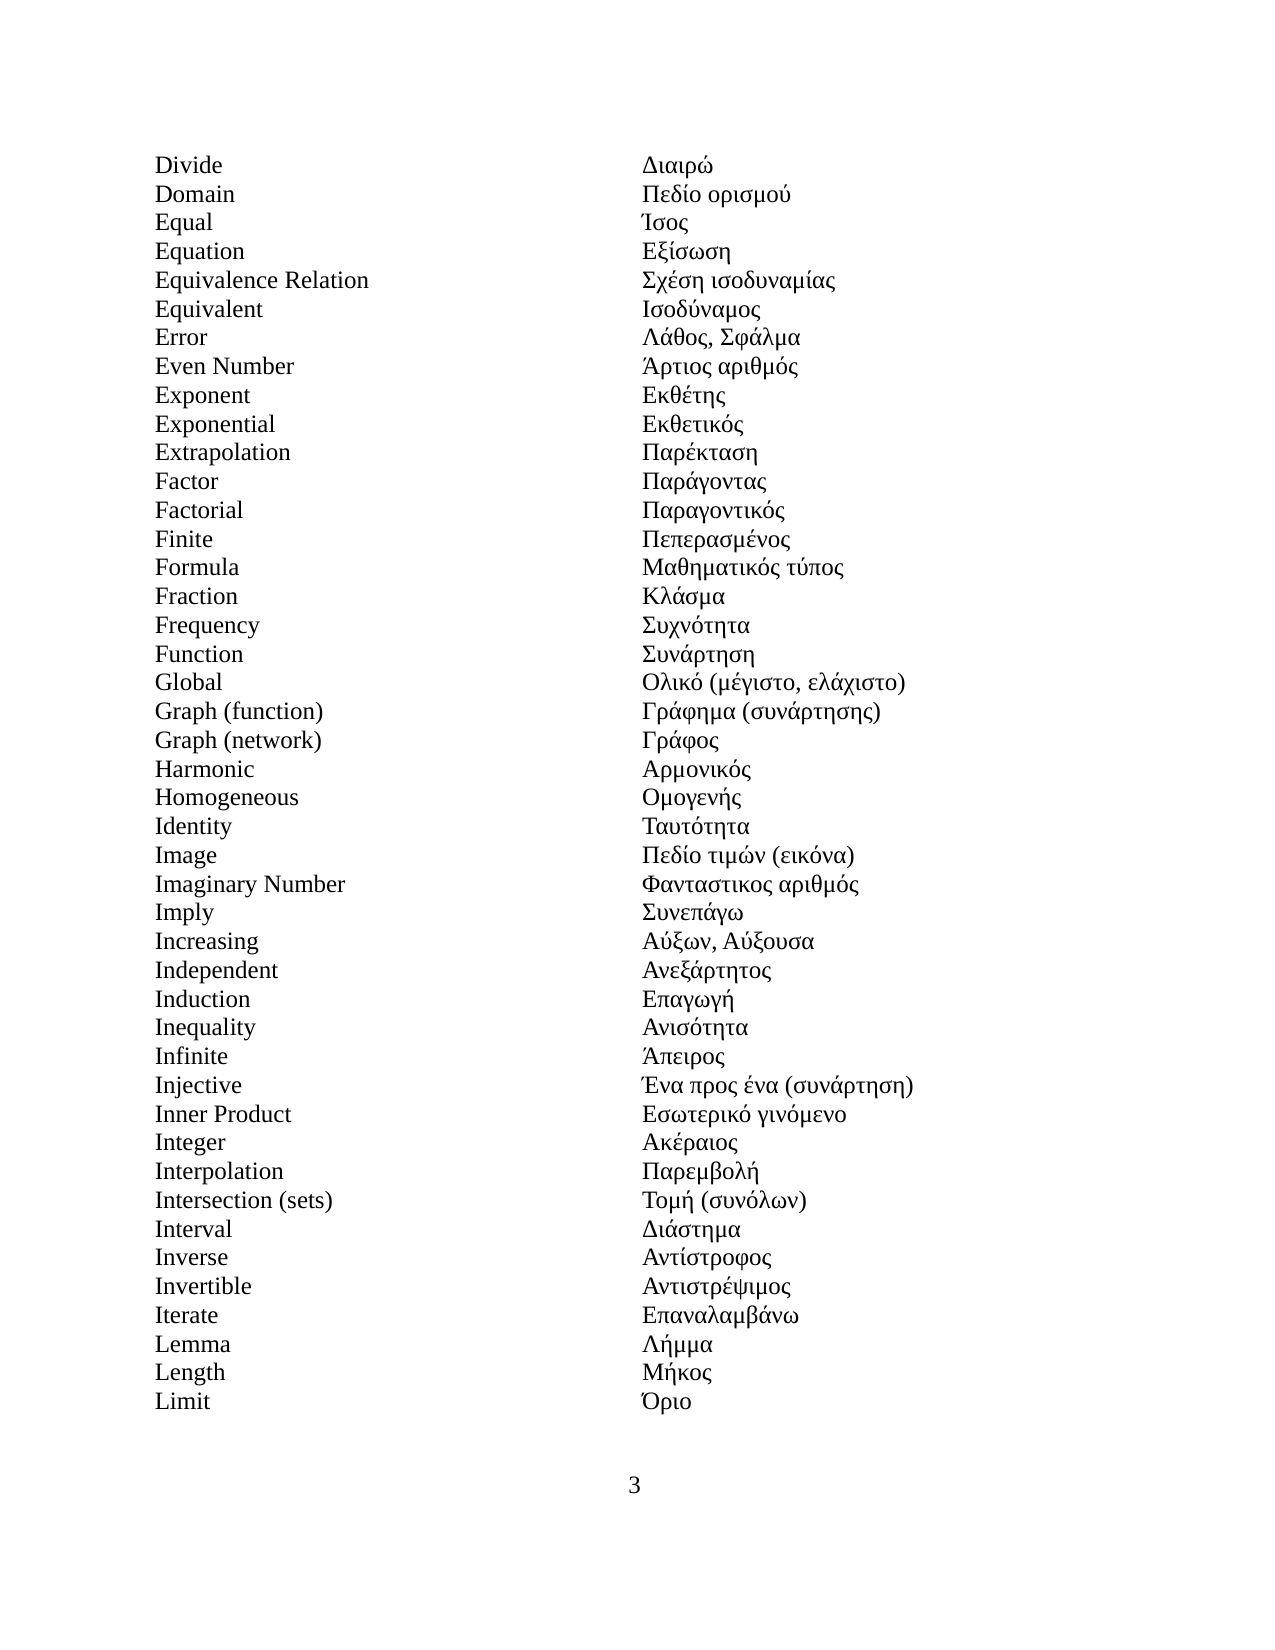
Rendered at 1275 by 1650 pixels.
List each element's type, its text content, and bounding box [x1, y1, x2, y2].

table_cell Frequency [150, 610, 637, 639]
table_cell Παραγοντικός [638, 495, 1125, 524]
table_cell Συνεπάγω [638, 898, 1125, 926]
table_cell Παρεμβολή [638, 1156, 1125, 1185]
table_cell Inverse [150, 1243, 637, 1271]
table_cell Function [150, 639, 637, 667]
table_cell Even Number [150, 351, 637, 380]
table_cell Αύξων, Αύξουσα [638, 926, 1125, 955]
table_cell Τομή (συνόλων) [638, 1185, 1125, 1214]
table_cell Ταυτότητα [638, 811, 1125, 840]
table_cell Διαιρώ [638, 150, 1125, 179]
table_cell Ανισότητα [638, 1013, 1125, 1041]
table_cell Διάστημα [638, 1214, 1125, 1242]
table_cell Homogeneous [150, 783, 637, 811]
table_cell Independent [150, 955, 637, 984]
table_cell Graph (network) [150, 725, 637, 754]
table_cell Interval [150, 1214, 637, 1242]
table_cell Inequality [150, 1013, 637, 1041]
table_cell Συνάρτηση [638, 639, 1125, 667]
table_cell Lemma [150, 1329, 637, 1357]
table_cell Exponent [150, 380, 637, 409]
table_cell Finite [150, 524, 637, 552]
table_cell Intersection (sets) [150, 1185, 637, 1214]
table_cell Ισοδύναμος [638, 294, 1125, 322]
table_cell Μήκος [638, 1358, 1125, 1386]
table_cell Μαθηματικός τύπος [638, 553, 1125, 581]
table_cell Παράγοντας [638, 466, 1125, 495]
table_cell Εκθετικός [638, 409, 1125, 437]
table_cell Εσωτερικό γινόμενο [638, 1099, 1125, 1127]
table_cell Limit [150, 1386, 637, 1415]
table_cell Formula [150, 553, 637, 581]
table_cell Αντιστρέψιμος [638, 1271, 1125, 1300]
table_cell Equivalent [150, 294, 637, 322]
table_cell Fraction [150, 581, 637, 610]
table_cell Φανταστικος αριθμός [638, 869, 1125, 897]
table_cell Iterate [150, 1300, 637, 1329]
table_cell Exponential [150, 409, 637, 437]
table_cell Γράφημα (συνάρτησης) [638, 696, 1125, 725]
table_cell Equal [150, 208, 637, 236]
table_cell Induction [150, 984, 637, 1012]
table_cell Interpolation [150, 1156, 637, 1185]
table_cell Graph (function) [150, 696, 637, 725]
table_cell Integer [150, 1128, 637, 1156]
table_cell Σχέση ισοδυναμίας [638, 265, 1125, 294]
table_cell Ακέραιος [638, 1128, 1125, 1156]
table_cell Άρτιος αριθμός [638, 351, 1125, 380]
table_cell Ολικό (μέγιστο, ελάχιστο) [638, 668, 1125, 696]
table_cell Λήμμα [638, 1329, 1125, 1357]
table_cell Error [150, 323, 637, 351]
table_cell Domain [150, 179, 637, 207]
table_cell Αντίστροφος [638, 1243, 1125, 1271]
table_cell Εκθέτης [638, 380, 1125, 409]
table_cell Image [150, 840, 637, 869]
table_cell Όριο [638, 1386, 1125, 1415]
table_cell Ένα προς ένα (συνάρτηση) [638, 1070, 1125, 1099]
table_cell Ίσος [638, 208, 1125, 236]
table_cell Πεδίο ορισμού [638, 179, 1125, 207]
table_cell Αρμονικός [638, 754, 1125, 782]
table_cell Increasing [150, 926, 637, 955]
table_cell Length [150, 1358, 637, 1386]
table_cell Inner Product [150, 1099, 637, 1127]
table_cell Ομογενής [638, 783, 1125, 811]
table_cell Harmonic [150, 754, 637, 782]
table_cell Infinite [150, 1041, 637, 1070]
table_cell Επαγωγή [638, 984, 1125, 1012]
table_cell Injective [150, 1070, 637, 1099]
table_cell Κλάσμα [638, 581, 1125, 610]
table_cell Extrapolation [150, 438, 637, 466]
table_cell Πεπερασμένος [638, 524, 1125, 552]
table_cell Επαναλαμβάνω [638, 1300, 1125, 1329]
table_cell Invertible [150, 1271, 637, 1300]
table_cell Equation [150, 236, 637, 265]
table_cell Global [150, 668, 637, 696]
table_cell Identity [150, 811, 637, 840]
table_cell Εξίσωση [638, 236, 1125, 265]
table_cell Factorial [150, 495, 637, 524]
table_cell Factor [150, 466, 637, 495]
table_cell Λάθος, Σφάλμα [638, 323, 1125, 351]
table_cell Imply [150, 898, 637, 926]
table_cell Ανεξάρτητος [638, 955, 1125, 984]
table_cell Equivalence Relation [150, 265, 637, 294]
table_cell Συχνότητα [638, 610, 1125, 639]
table_cell Divide [150, 150, 637, 179]
table_cell Γράφος [638, 725, 1125, 754]
table_cell Παρέκταση [638, 438, 1125, 466]
table_cell Imaginary Number [150, 869, 637, 897]
table_cell Άπειρος [638, 1041, 1125, 1070]
table_cell Πεδίο τιμών (εικόνα) [638, 840, 1125, 869]
